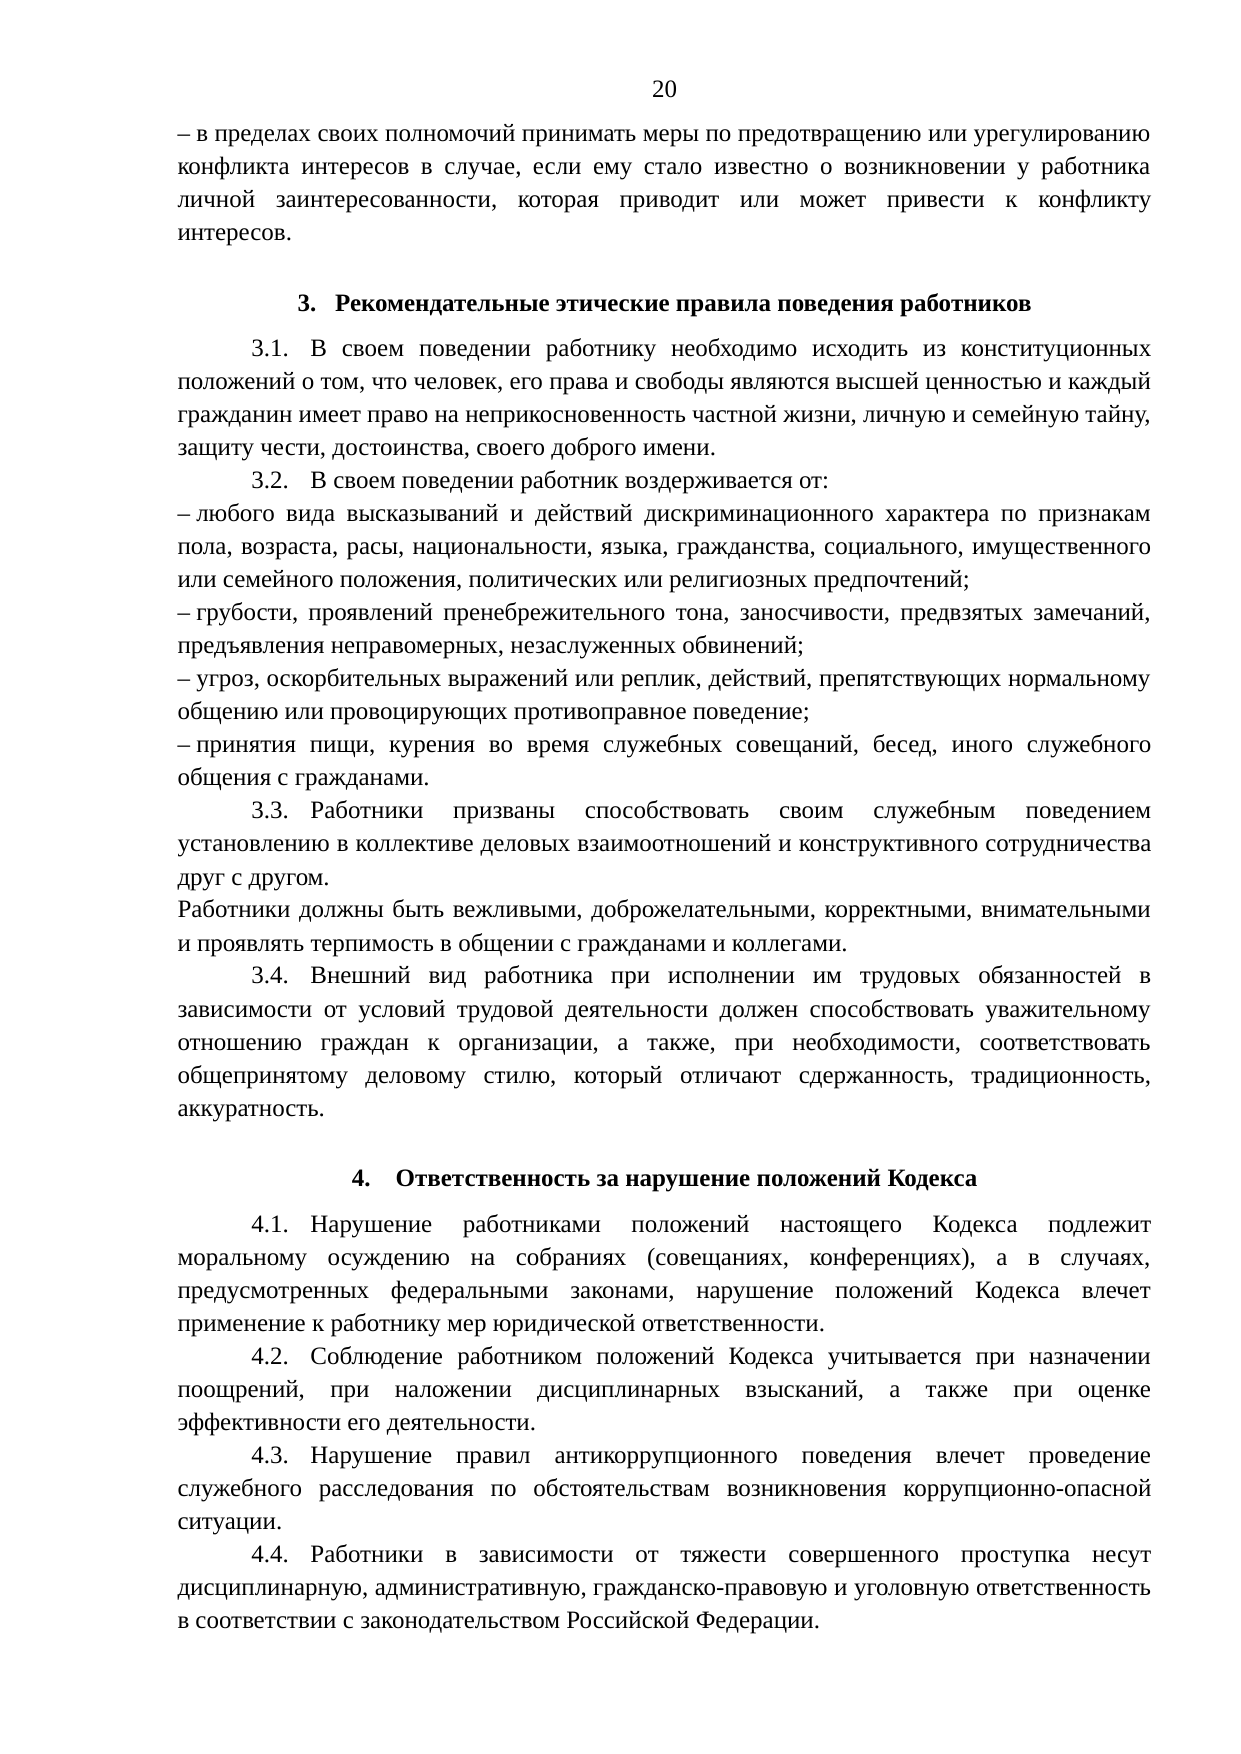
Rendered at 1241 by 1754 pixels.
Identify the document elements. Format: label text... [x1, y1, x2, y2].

text – принятия пищи, курения во время служебных совещаний, бесед, иного служебного общения с гражданами. [177, 729, 1152, 791]
list Соблюдение работником положений Кодекса учитывается при назначении поощрений, при наложении дисциплинарных взысканий, а также при оценке эффективности его деятельности. [177, 1341, 1152, 1436]
list Работники призваны способствовать своим служебным поведением установлению в коллективе деловых взаимоотношений и конструктивного сотрудничества друг с другом. [177, 796, 1152, 890]
list Работники в зависимости от тяжести совершенного проступка несут дисциплинарную, административную, гражданско-правовую и уголовную ответственность в соответствии с законодательством Российской Федерации. [177, 1539, 1152, 1634]
list В своем поведении работнику необходимо исходить из конституционных положений о том, что человек, его права и свободы являются высшей ценностью и каждый гражданин имеет право на неприкосновенность частной жизни, личную и семейную тайну, защиту чести, достоинства, своего доброго имени. [177, 333, 1152, 461]
text – угроз, оскорбительных выражений или реплик, действий, препятствующих нормальному общению или провоцирующих противоправное поведение; [177, 663, 1152, 725]
text – любого вида высказываний и действий дискриминационного характера по признакам пола, возраста, расы, национальности, языка, гражданства, социального, имущественного или семейного положения, политических или религиозных предпочтений; [177, 498, 1152, 593]
list Рекомендательные этические правила поведения работников [177, 288, 1152, 316]
text Работники должны быть вежливыми, доброжелательными, корректными, внимательными и проявлять терпимость в общении с гражданами и коллегами. [177, 894, 1152, 956]
list Внешний вид работника при исполнении им трудовых обязанностей в зависимости от условий трудовой деятельности должен способствовать уважительному отношению граждан к организации, а также, при необходимости, соответствовать общепринятому деловому стилю, который отличают сдержанность, традиционность, аккуратность. [177, 961, 1152, 1121]
text – в пределах своих полномочий принимать меры по предотвращению или урегулированию конфликта интересов в случае, если ему стало известно о возникновении у работника личной заинтересованности, которая приводит или может привести к конфликту интересов. [177, 118, 1152, 246]
text – грубости, проявлений пренебрежительного тона, заносчивости, предвзятых замечаний, предъявления неправомерных, незаслуженных обвинений; [177, 597, 1152, 659]
list В своем поведении работник воздерживается от: [177, 465, 1152, 494]
list Нарушение работниками положений настоящего Кодекса подлежит моральному осуждению на собраниях (совещаниях, конференциях), а в случаях, предусмотренных федеральными законами, нарушение положений Кодекса влечет применение к работнику мер юридической ответственности. [177, 1209, 1152, 1337]
list Нарушение правил антикоррупционного поведения влечет проведение служебного расследования по обстоятельствам возникновения коррупционно-опасной ситуации. [177, 1440, 1152, 1535]
list Ответственность за нарушение положений Кодекса [177, 1163, 1152, 1192]
